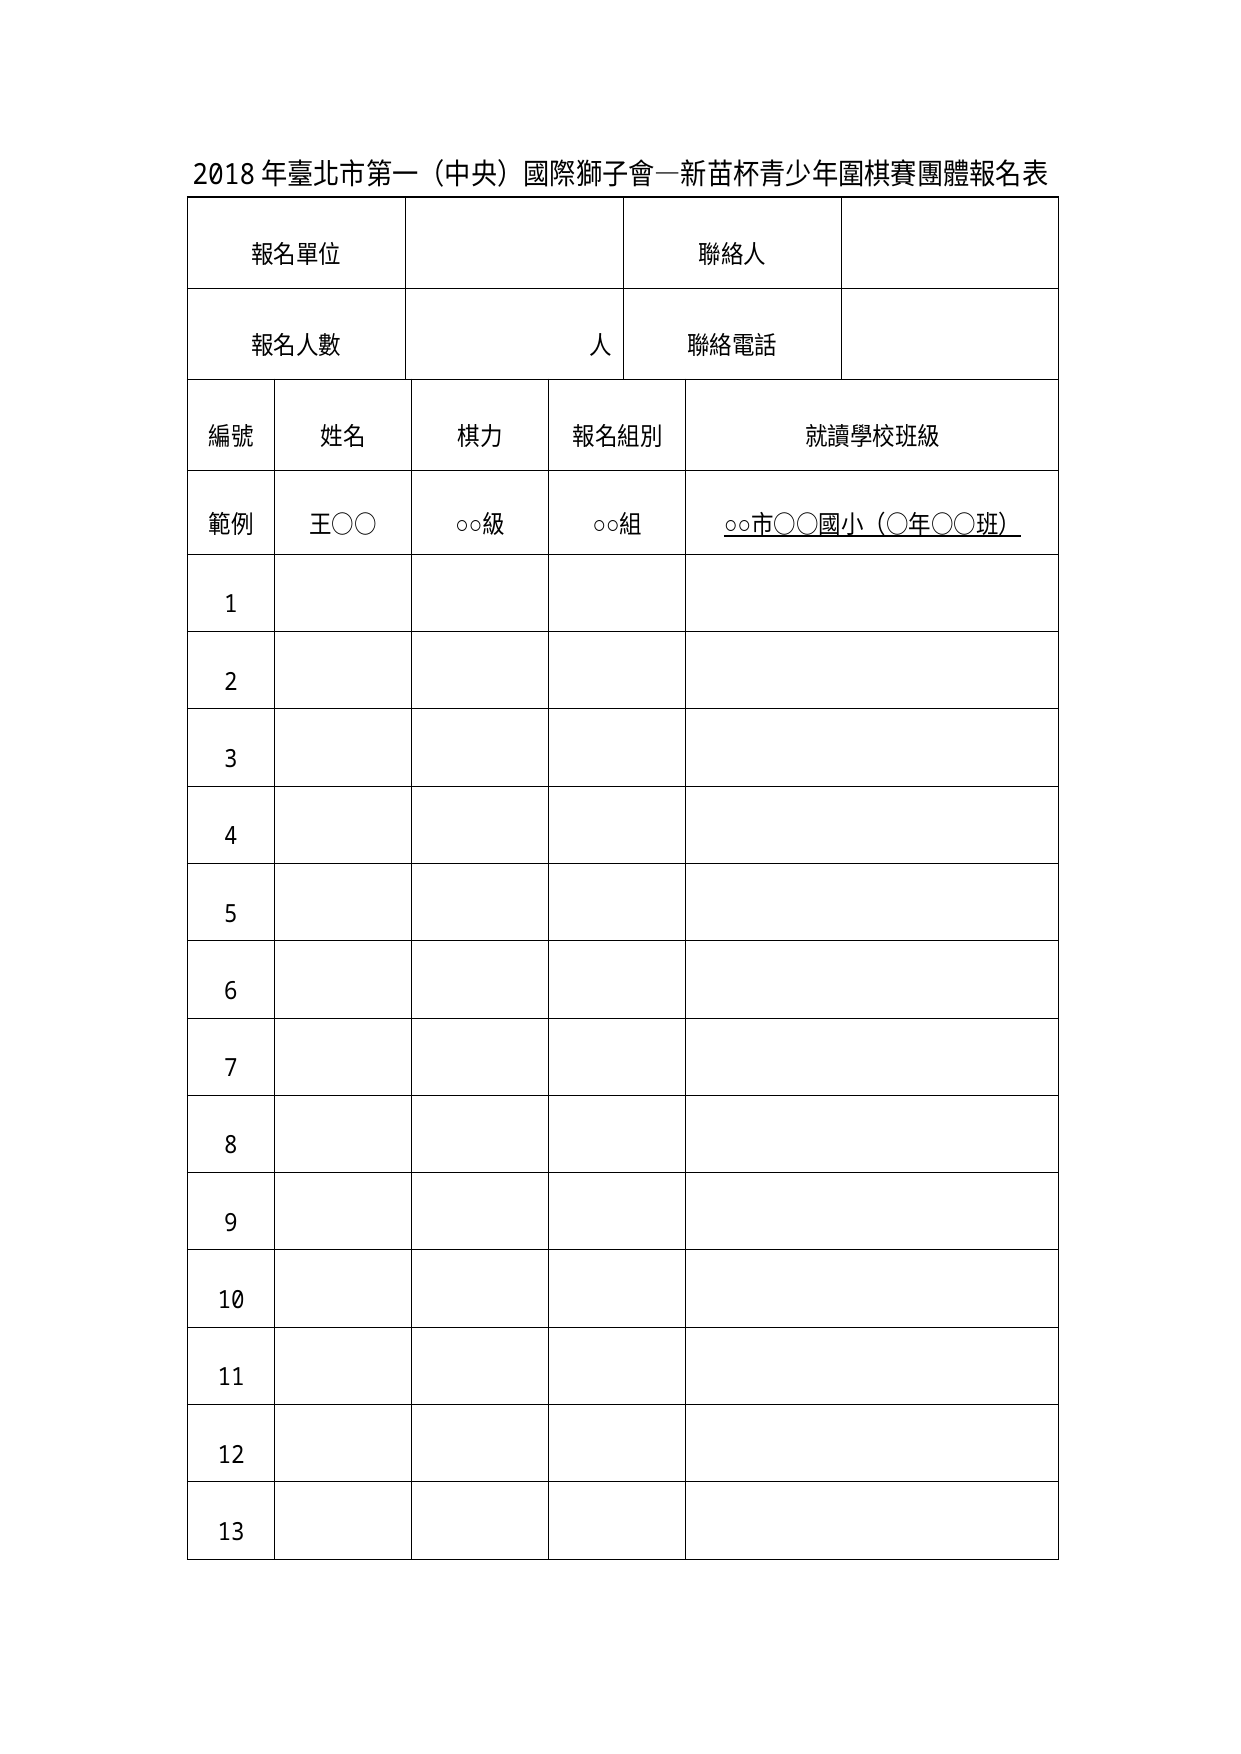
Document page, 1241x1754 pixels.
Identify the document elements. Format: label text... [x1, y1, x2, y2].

table_cell [686, 1096, 1058, 1172]
table_cell 編號 [188, 380, 274, 469]
table_cell [549, 1328, 685, 1404]
table_cell 報名組別 [549, 380, 685, 469]
table_cell [686, 1019, 1058, 1095]
table_cell [275, 555, 411, 631]
table_cell [686, 787, 1058, 863]
table_cell 王○○ [275, 471, 411, 554]
table_cell [275, 1250, 411, 1327]
table_cell 3 [188, 709, 274, 786]
table_cell [549, 1096, 685, 1172]
table_cell ○○市○○國小（○年○○班） [686, 471, 1058, 554]
table_cell 9 [188, 1173, 274, 1249]
text 2018年臺北市第一（中央）國際獅子會—新苗杯青少年圍棋賽團體報名表 [187, 130, 1053, 193]
table_cell [686, 864, 1058, 940]
table_cell [549, 632, 685, 708]
table_cell 聯絡電話 [624, 289, 841, 378]
table_cell [686, 1328, 1058, 1404]
table_cell 8 [188, 1096, 274, 1172]
table_cell ○○組 [549, 471, 685, 554]
table_cell [686, 1405, 1058, 1481]
table_cell [275, 941, 411, 1017]
table_cell 2 [188, 632, 274, 708]
table_cell [275, 1405, 411, 1481]
table_cell [686, 555, 1058, 631]
table_cell [549, 1405, 685, 1481]
table_cell 12 [188, 1405, 274, 1481]
table_cell [412, 1328, 548, 1404]
table_cell [549, 1173, 685, 1249]
table_cell [549, 1019, 685, 1095]
table_cell 姓名 [275, 380, 411, 469]
table_cell [275, 1019, 411, 1095]
table_cell [549, 787, 685, 863]
table_cell [549, 1482, 685, 1558]
table_cell [412, 1482, 548, 1558]
table_header 聯絡人 [624, 198, 841, 287]
table_cell [275, 1173, 411, 1249]
table_header 報名單位 [188, 198, 405, 287]
table_cell [412, 864, 548, 940]
table_cell [686, 941, 1058, 1017]
table_cell [686, 1250, 1058, 1327]
table_cell [275, 864, 411, 940]
table_cell [412, 555, 548, 631]
table_cell 人 [406, 289, 623, 378]
table_cell [275, 1328, 411, 1404]
table_cell [842, 289, 1058, 378]
table_cell [686, 632, 1058, 708]
table_cell 7 [188, 1019, 274, 1095]
table_cell [549, 864, 685, 940]
table_cell [686, 1482, 1058, 1558]
table_cell [412, 1405, 548, 1481]
table_header [842, 198, 1058, 287]
table_cell 5 [188, 864, 274, 940]
table_cell [412, 1096, 548, 1172]
table_cell [549, 709, 685, 786]
table_header [406, 198, 623, 287]
table_cell 11 [188, 1328, 274, 1404]
table_cell [412, 1019, 548, 1095]
table_cell 10 [188, 1250, 274, 1327]
table_cell [412, 941, 548, 1017]
table_cell [275, 1482, 411, 1558]
table_cell 棋力 [412, 380, 548, 469]
table_cell [412, 1173, 548, 1249]
table_cell 13 [188, 1482, 274, 1558]
table_cell [686, 1173, 1058, 1249]
table_cell [686, 709, 1058, 786]
table_cell 1 [188, 555, 274, 631]
table_cell [412, 709, 548, 786]
table_cell [549, 1250, 685, 1327]
table_cell [549, 555, 685, 631]
table_cell [549, 941, 685, 1017]
table_cell [275, 1096, 411, 1172]
table_cell [412, 1250, 548, 1327]
table_cell [412, 632, 548, 708]
table_cell 報名人數 [188, 289, 405, 378]
table_cell [275, 632, 411, 708]
table_cell 範例 [188, 471, 274, 554]
table_cell 4 [188, 787, 274, 863]
table_cell 就讀學校班級 [686, 380, 1058, 469]
table_cell [275, 709, 411, 786]
table_cell 6 [188, 941, 274, 1017]
table_cell ○○級 [412, 471, 548, 554]
table_cell [412, 787, 548, 863]
table_cell [275, 787, 411, 863]
